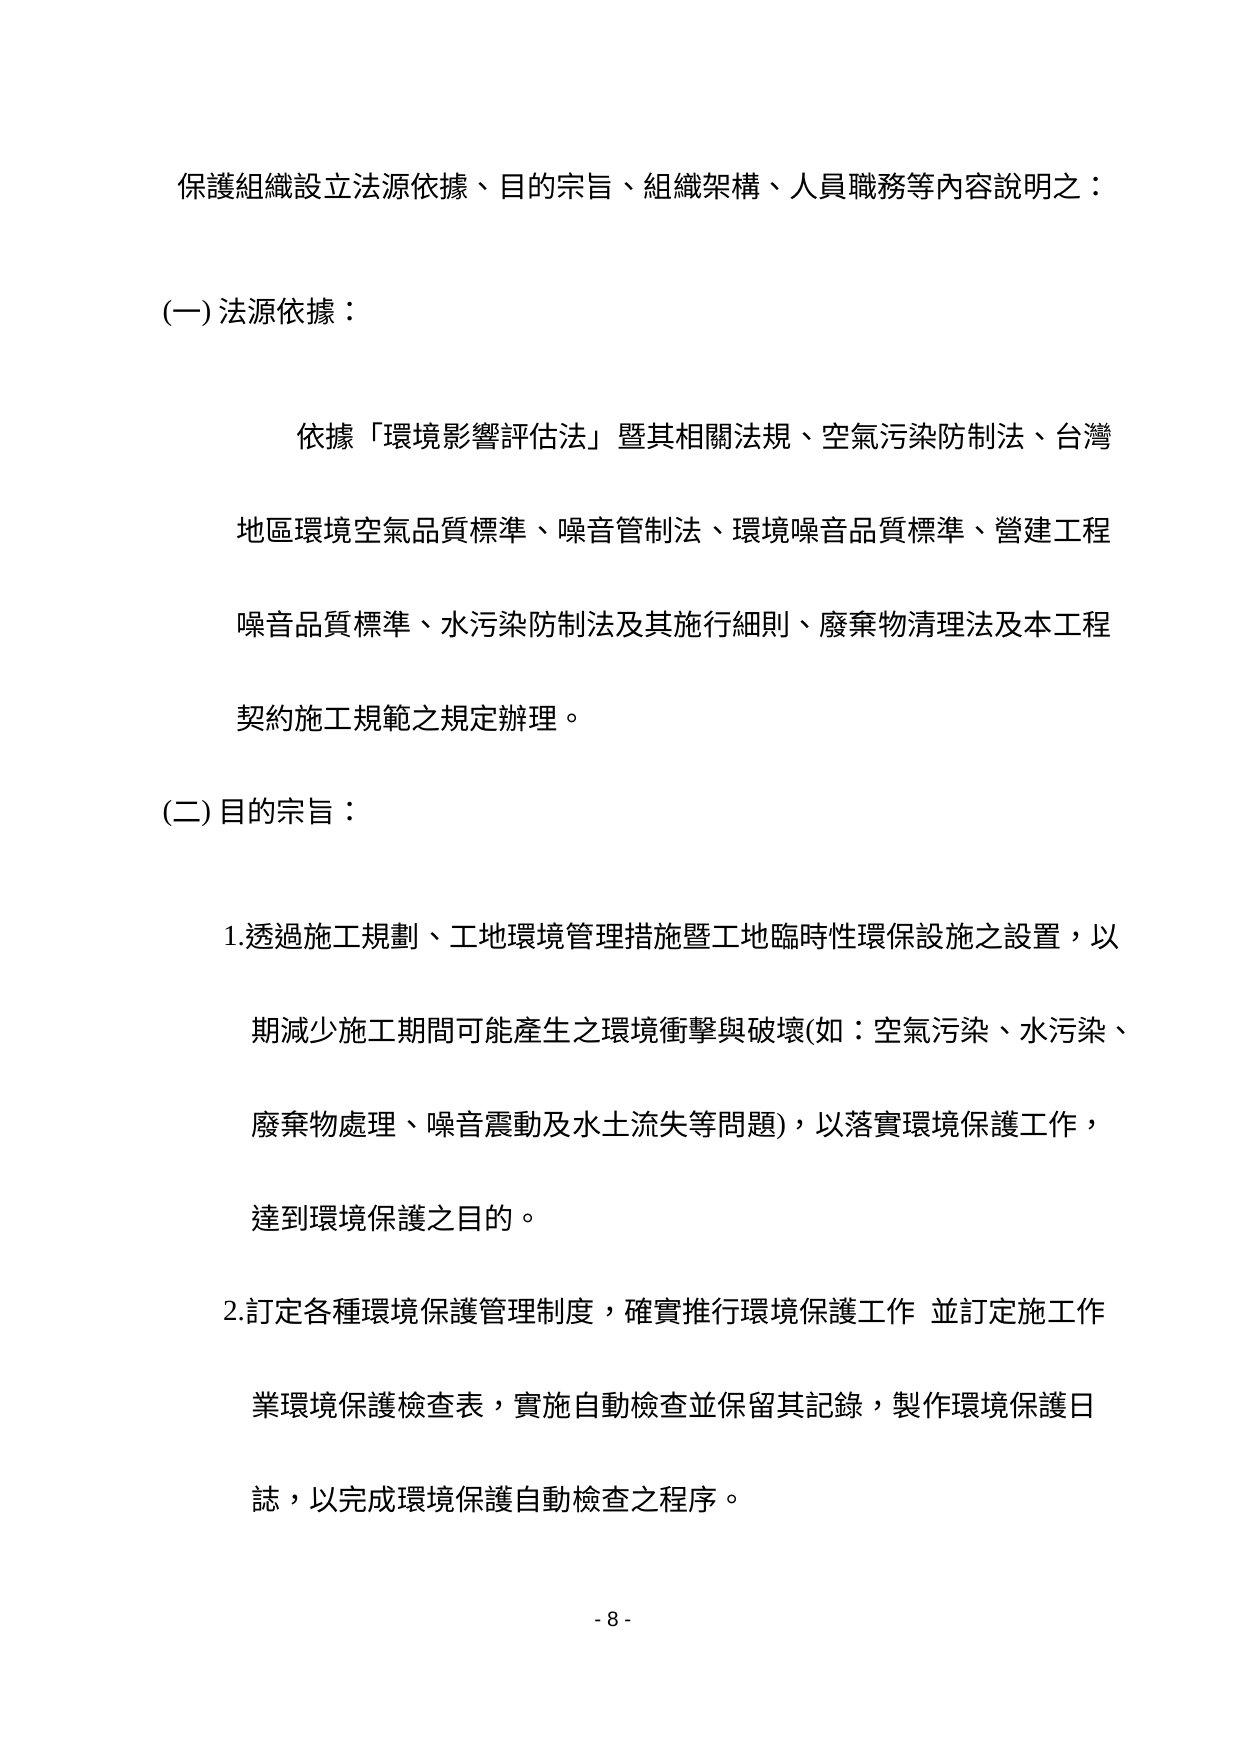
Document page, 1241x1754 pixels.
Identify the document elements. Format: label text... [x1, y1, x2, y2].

text (一) 法源依據： [162, 268, 1122, 331]
text 1.透過施工規劃、工地環境管理措施暨工地臨時性環保設施之設置，以期減少施工期間可能產生之環境衝擊與破壞(如：空氣污染、水污染、廢棄物處理、噪音震動及水土流失等問題)，以落實環境保護工作，達到環境保護之目的。 [223, 893, 1122, 1237]
text (二) 目的宗旨： [162, 768, 1122, 831]
text 保護組織設立法源依據、目的宗旨、組織架構、人員職務等內容說明之： [177, 143, 1122, 206]
text 2.訂定各種環境保護管理制度，確實推行環境保護工作 並訂定施工作業環境保護檢查表，實施自動檢查並保留其記錄，製作環境保護日誌，以完成環境保護自動檢查之程序。 [223, 1268, 1122, 1518]
text 依據「環境影響評估法」暨其相關法規、空氣污染防制法、台灣地區環境空氣品質標準、噪音管制法、環境噪音品質標準、營建工程噪音品質標準、水污染防制法及其施行細則、廢棄物清理法及本工程契約施工規範之規定辦理。 [236, 393, 1122, 737]
